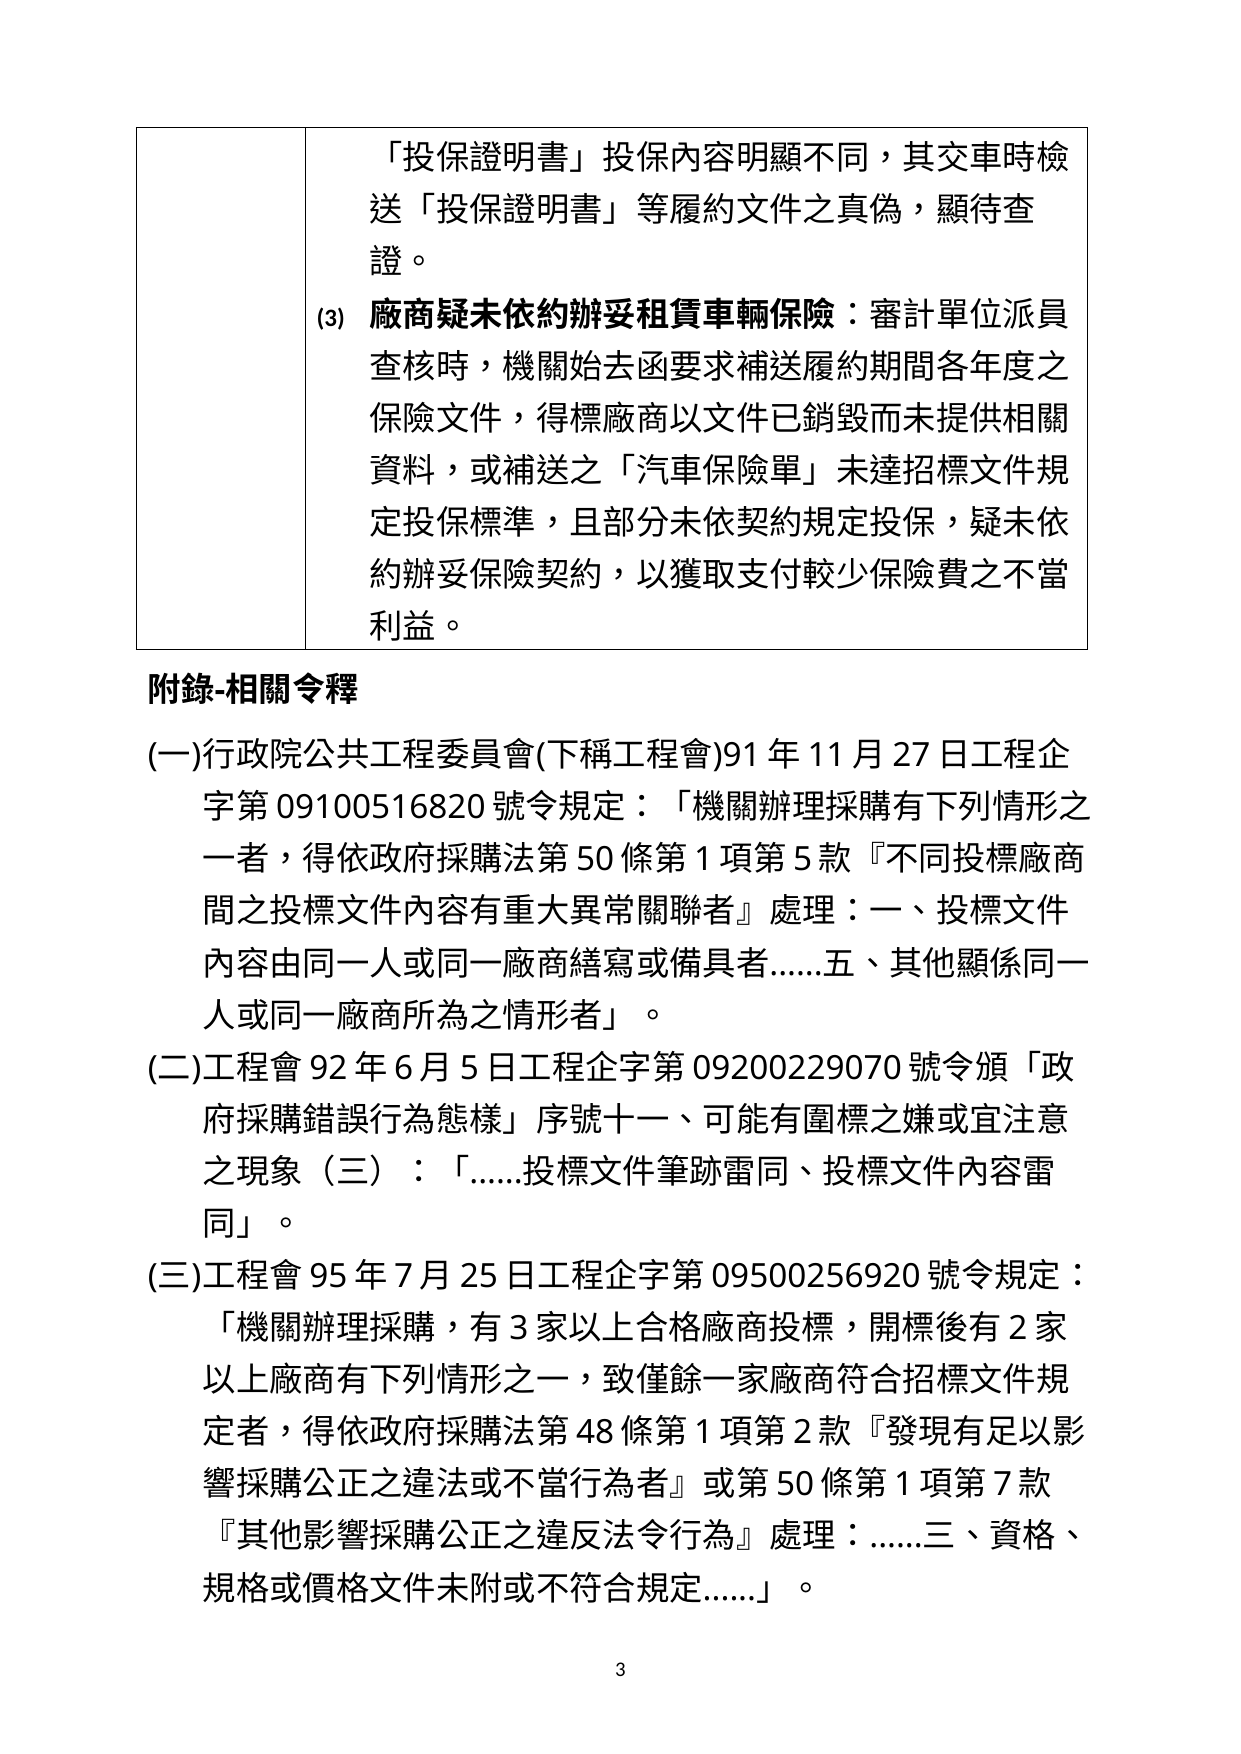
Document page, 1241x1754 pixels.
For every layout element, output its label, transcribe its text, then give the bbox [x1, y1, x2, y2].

list 工程會95年7月25日工程企字第09500256920號令規定：「機關辦理採購，有3家以上合格廠商投標，開標後有2家以上廠商有下列情形之一，致僅餘一家廠商符合招標文件規定者，得依政府採購法第48條第1項第2款『發現有足以影響採購公正之違法或不當行為者』或第50條第1項第7款『其他影響採購公正之違反法令行為』處理：......三、資格、規格或價格文件未附或不符合規定......」。 [148, 1246, 1092, 1610]
list 工程會92年6月5日工程企字第09200229070號令頒「政府採購錯誤行為態樣」序號十一、可能有圍標之嫌或宜注意之現象（三）：「......投標文件筆跡雷同、投標文件內容雷同」。 [148, 1037, 1092, 1246]
table_cell 「投保證明書」投保內容明顯不同，其交車時檢送「投保證明書」等履約文件之真偽，顯待查證。 廠商疑未依約辦妥租賃車輛保險：審計單位派員查核時，機關始去函要求補送履約期間各年度之保險文件，得標廠商以文件已銷毀而未提供相關資料，或補送之「汽車保險單」未達招標文件規定投保標準，且部分未依契約規定投保，疑未依約辦妥保險契約，以獲取支付較少保險費之不當利益。 [306, 128, 1087, 649]
table_cell [137, 128, 305, 649]
list 行政院公共工程委員會(下稱工程會)91年11月27日工程企字第09100516820號令規定：「機關辦理採購有下列情形之一者，得依政府採購法第50條第1項第5款『不同投標廠商間之投標文件內容有重大異常關聯者』處理：一、投標文件內容由同一人或同一廠商繕寫或備具者......五、其他顯係同一人或同一廠商所為之情形者」。 [148, 725, 1092, 1037]
text 附錄-相關令釋 [148, 650, 1092, 725]
